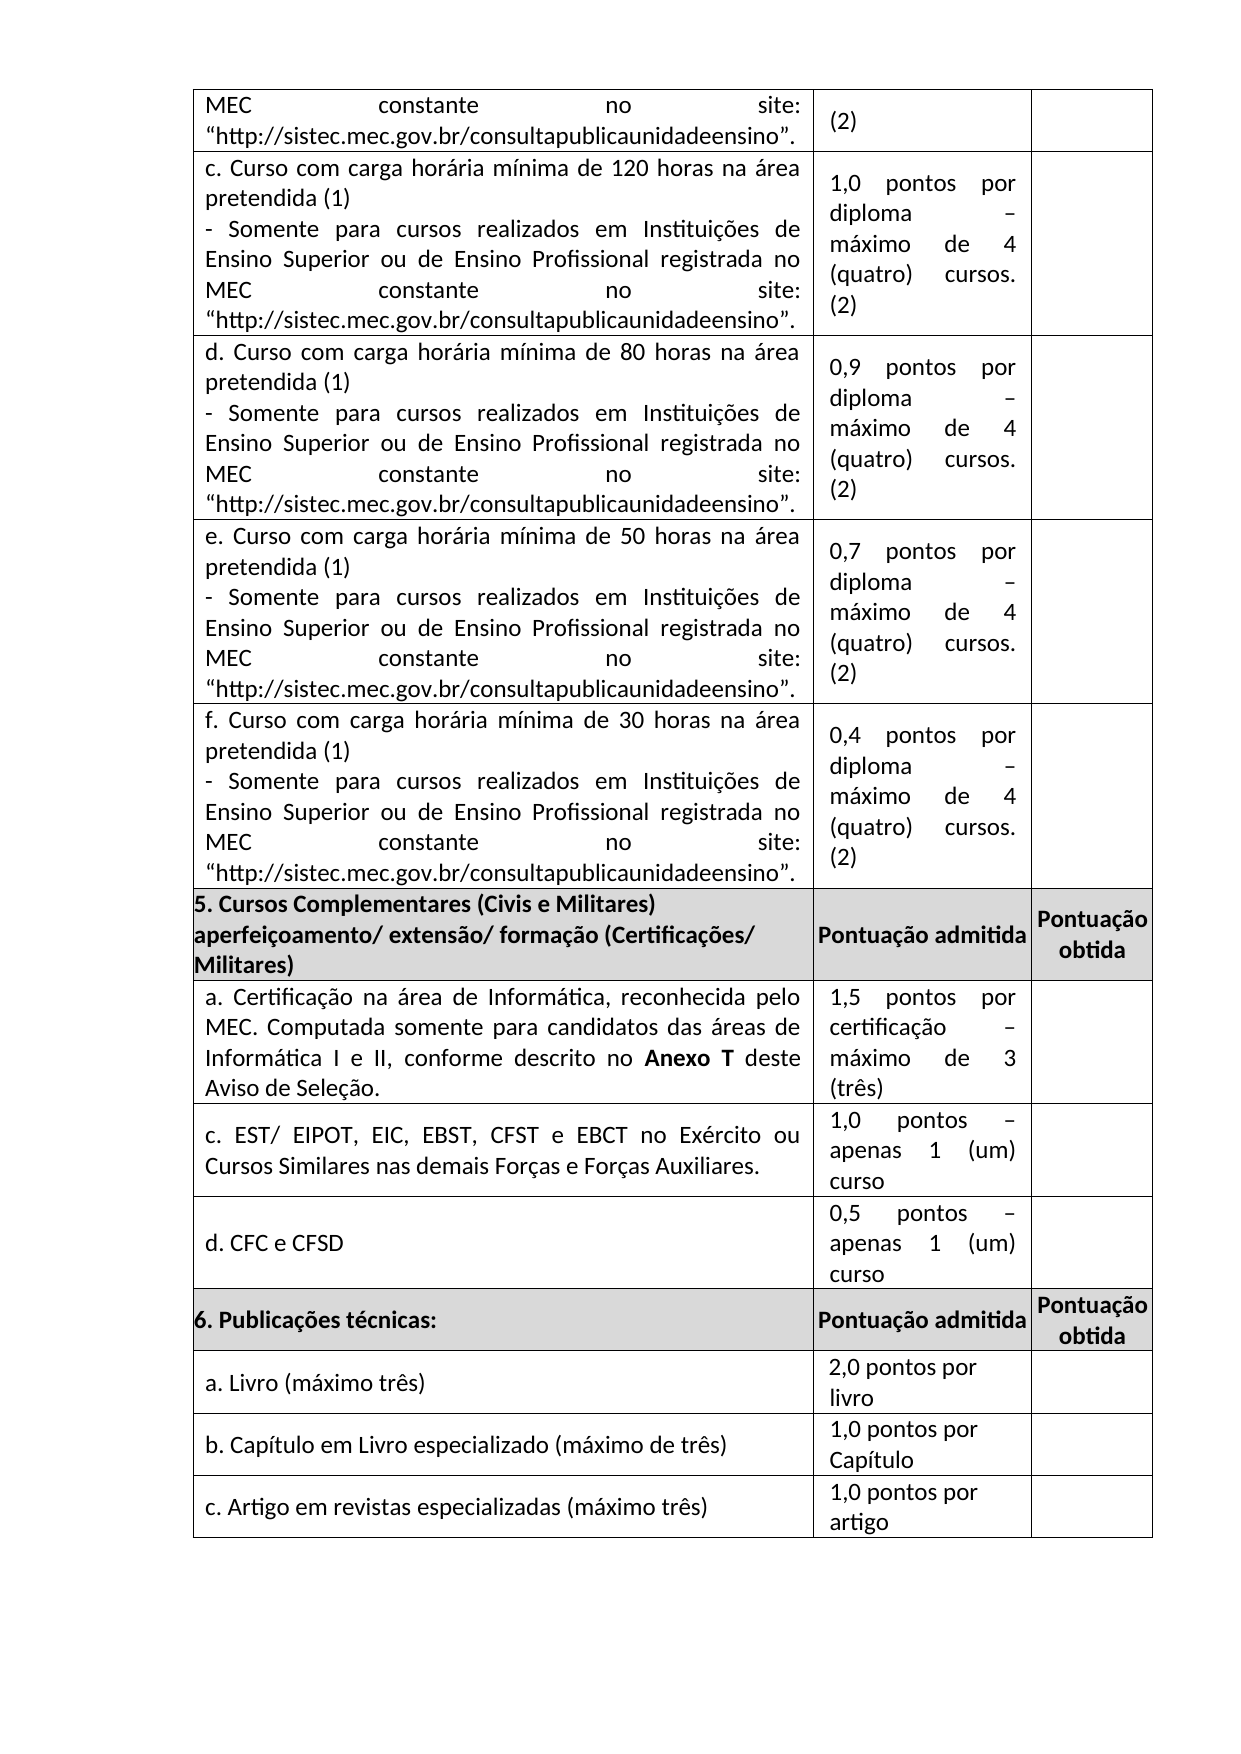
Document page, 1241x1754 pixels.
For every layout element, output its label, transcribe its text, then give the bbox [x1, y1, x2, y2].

table_cell (2) [814, 90, 1031, 151]
table_cell [1032, 704, 1152, 887]
table_cell 1,5 pontos por certificação – máximo de 3 (três) [814, 981, 1031, 1103]
table_cell 1,0 pontos por diploma – máximo de 4 (quatro) cursos. (2) [814, 152, 1031, 335]
table_cell 1,0 pontos – apenas 1 (um) curso [814, 1104, 1031, 1196]
table_cell [1032, 981, 1152, 1103]
table_cell Pontuação obtida [1032, 1289, 1152, 1350]
table_cell a. Certificação na área de Informática, reconhecida pelo MEC. Computada somente para candidatos das áreas de Informática I e II, conforme descrito no Anexo T deste Aviso de Seleção. [194, 981, 813, 1103]
table_cell d. CFC e CFSD [194, 1197, 813, 1288]
table_cell c. Curso com carga horária mínima de 120 horas na área pretendida (1) - Somente para cursos realizados em Instituições de Ensino Superior ou de Ensino Profissional registrada no MEC constante no site: “http://sistec.mec.gov.br/consultapublicaunidadeensino”. [194, 152, 813, 335]
table_cell [1032, 90, 1152, 151]
table_cell [1032, 1104, 1152, 1196]
table_cell Pontuação obtida [1032, 889, 1152, 980]
table_cell [1032, 1351, 1152, 1412]
table_cell 0,7 pontos por diploma – máximo de 4 (quatro) cursos. (2) [814, 520, 1031, 703]
table_cell c. EST/ EIPOT, EIC, EBST, CFST e EBCT no Exército ou Cursos Similares nas demais Forças e Forças Auxiliares. [194, 1104, 813, 1196]
table_cell 2,0 pontos por livro [814, 1351, 1031, 1412]
table_cell e. Curso com carga horária mínima de 50 horas na área pretendida (1) - Somente para cursos realizados em Instituições de Ensino Superior ou de Ensino Profissional registrada no MEC constante no site: “http://sistec.mec.gov.br/consultapublicaunidadeensino”. [194, 520, 813, 703]
table_cell 5. Cursos Complementares (Civis e Militares) aperfeiçoamento/ extensão/ formação (Certificações/ Militares) [194, 889, 813, 980]
table_cell d. Curso com carga horária mínima de 80 horas na área pretendida (1) - Somente para cursos realizados em Instituições de Ensino Superior ou de Ensino Profissional registrada no MEC constante no site: “http://sistec.mec.gov.br/consultapublicaunidadeensino”. [194, 336, 813, 519]
table_cell b. Capítulo em Livro especializado (máximo de três) [194, 1414, 813, 1474]
table_cell [1032, 336, 1152, 519]
table_cell 1,0 pontos por Capítulo [814, 1414, 1031, 1474]
table_cell f. Curso com carga horária mínima de 30 horas na área pretendida (1) - Somente para cursos realizados em Instituições de Ensino Superior ou de Ensino Profissional registrada no MEC constante no site: “http://sistec.mec.gov.br/consultapublicaunidadeensino”. [194, 704, 813, 887]
table_cell [1032, 152, 1152, 335]
table_cell c. Artigo em revistas especializadas (máximo três) [194, 1476, 813, 1537]
table_cell 0,9 pontos por diploma – máximo de 4 (quatro) cursos. (2) [814, 336, 1031, 519]
table_cell [1032, 1476, 1152, 1537]
table_cell Pontuação admitida [814, 1289, 1031, 1350]
table_cell [1032, 520, 1152, 703]
table_cell 1,0 pontos por artigo [814, 1476, 1031, 1537]
table_cell [1032, 1414, 1152, 1474]
table_cell 0,4 pontos por diploma – máximo de 4 (quatro) cursos. (2) [814, 704, 1031, 887]
table_cell MEC constante no site: “http://sistec.mec.gov.br/consultapublicaunidadeensino”. [194, 90, 813, 151]
table_cell 6. Publicações técnicas: [194, 1289, 813, 1350]
table_cell [1032, 1197, 1152, 1288]
table_cell 0,5 pontos – apenas 1 (um) curso [814, 1197, 1031, 1288]
table_cell a. Livro (máximo três) [194, 1351, 813, 1412]
table_cell Pontuação admitida [814, 889, 1031, 980]
